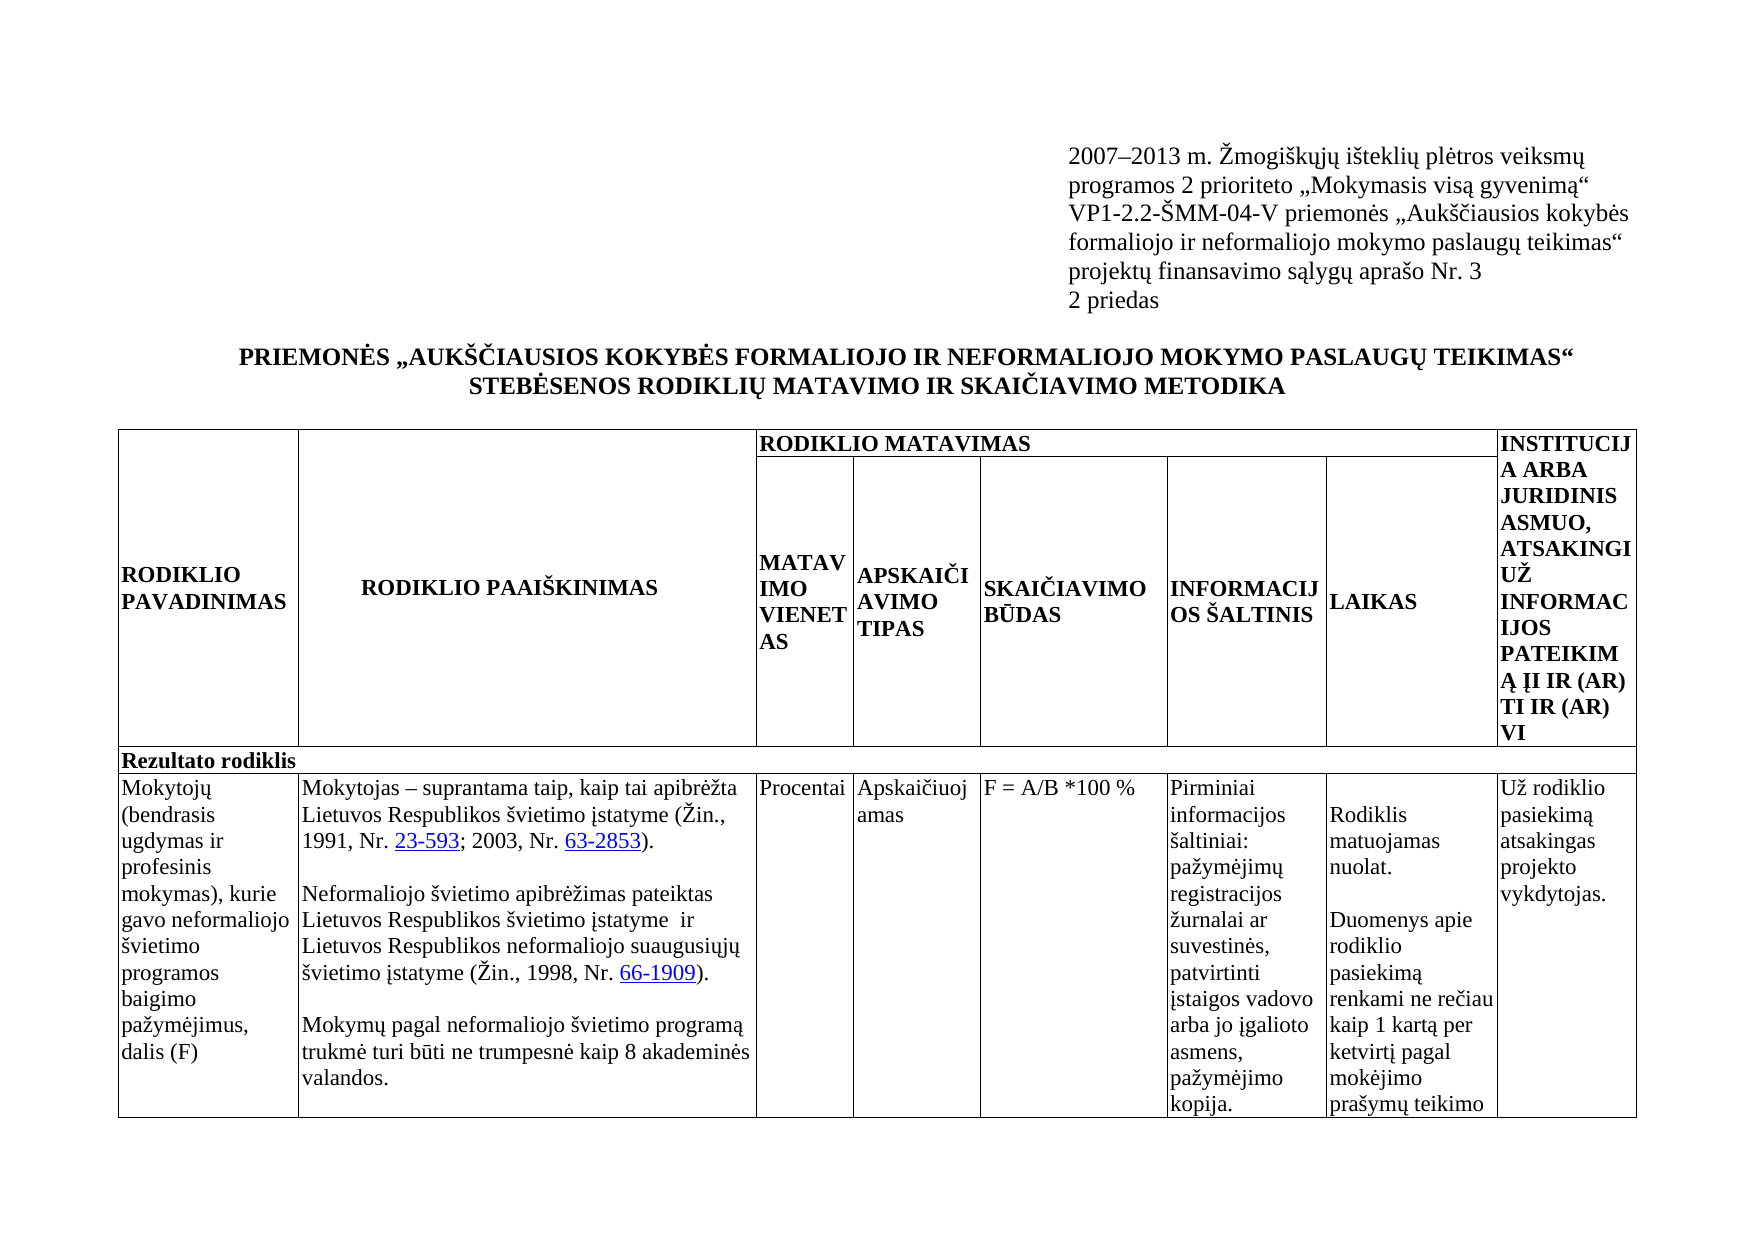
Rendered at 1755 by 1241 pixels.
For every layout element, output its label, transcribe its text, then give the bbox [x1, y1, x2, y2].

text formaliojo ir neformaliojo mokymo paslaugų teikimas“ [1068, 227, 1636, 256]
table_cell MATAVIMO VIENETAS [757, 457, 853, 746]
text programos 2 prioriteto „Mokymasis visą gyvenimą“ [1068, 170, 1636, 198]
table_cell Rezultato rodiklis [119, 747, 1636, 773]
table_cell Procentai [757, 774, 853, 1117]
text VP1-2.2-ŠMM-04-V priemonės „Aukščiausios kokybės [1068, 198, 1636, 227]
table_cell LAIKAS [1327, 457, 1497, 746]
table_cell Mokytojų (bendrasis ugdymas ir profesinis mokymas), kurie gavo neformaliojo švietimo programos baigimo pažymėjimus, dalis (F) [119, 774, 298, 1117]
table_cell SKAIČIAVIMO BŪDAS [981, 457, 1167, 746]
table_header Institucija arba juridinis asmuo, atsakingi už informacijos pateikimą įI ir (ar) tI ir (ar) vI [1498, 430, 1636, 746]
table_cell Pirminiai informacijos šaltiniai: pažymėjimų registracijos žurnalai ar suvestinės, patvirtinti įstaigos vadovo arba jo įgalioto asmens, pažymėjimo kopija. [1168, 774, 1326, 1117]
table_cell Rodiklis matuojamas nuolat. Duomenys apie rodiklio pasiekimą renkami ne rečiau kaip 1 kartą per ketvirtį pagal mokėjimo prašymų teikimo [1327, 774, 1497, 1117]
table_cell Mokytojas – suprantama taip, kaip tai apibrėžta Lietuvos Respublikos švietimo įstatyme (Žin., 1991, Nr. 23-593; 2003, Nr. 63-2853). Neformaliojo švietimo apibrėžimas pateiktas Lietuvos Respublikos švietimo įstatyme ir Lietuvos Respublikos neformaliojo suaugusiųjų švietimo įstatyme (Žin., 1998, Nr. 66-1909). Mokymų pagal neformaliojo švietimo programą trukmė turi būti ne trumpesnė kaip 8 akademinės valandos. [299, 774, 756, 1117]
table_cell F = A/B *100 % [981, 774, 1167, 1117]
text 2007–2013 m. Žmogiškųjų išteklių plėtros veiksmų [1068, 141, 1636, 170]
text projektų finansavimo sąlygų aprašo Nr. 3 [1068, 256, 1636, 285]
table_cell Apskaičiuojamas [854, 774, 980, 1117]
table_cell INFORMACIJOS ŠALTINIS [1168, 457, 1326, 746]
table_header RODIKLIO PAAIŠKINIMAS [299, 430, 756, 746]
table_header RODIKLIO MATAVIMAS [757, 430, 1497, 456]
table_header RODIKLIO PAVADINIMAS [119, 430, 298, 746]
table_cell Už rodiklio pasiekimą atsakingas projekto vykdytojas. [1498, 774, 1636, 1117]
table_cell APSKAIČIAVIMO TIPAS [854, 457, 980, 746]
text 2 priedas [1068, 285, 1636, 313]
text PRIEMONĖS „AUKŠČIAUSIOS KOKYBĖS FORMALIOJO IR NEFORMALIOJO MOKYMO PASLAUGŲ TEIKIMAS“ STEBĖSENOS RODIKLIŲ matavimo ir skaičiavimo metodika [118, 342, 1636, 400]
